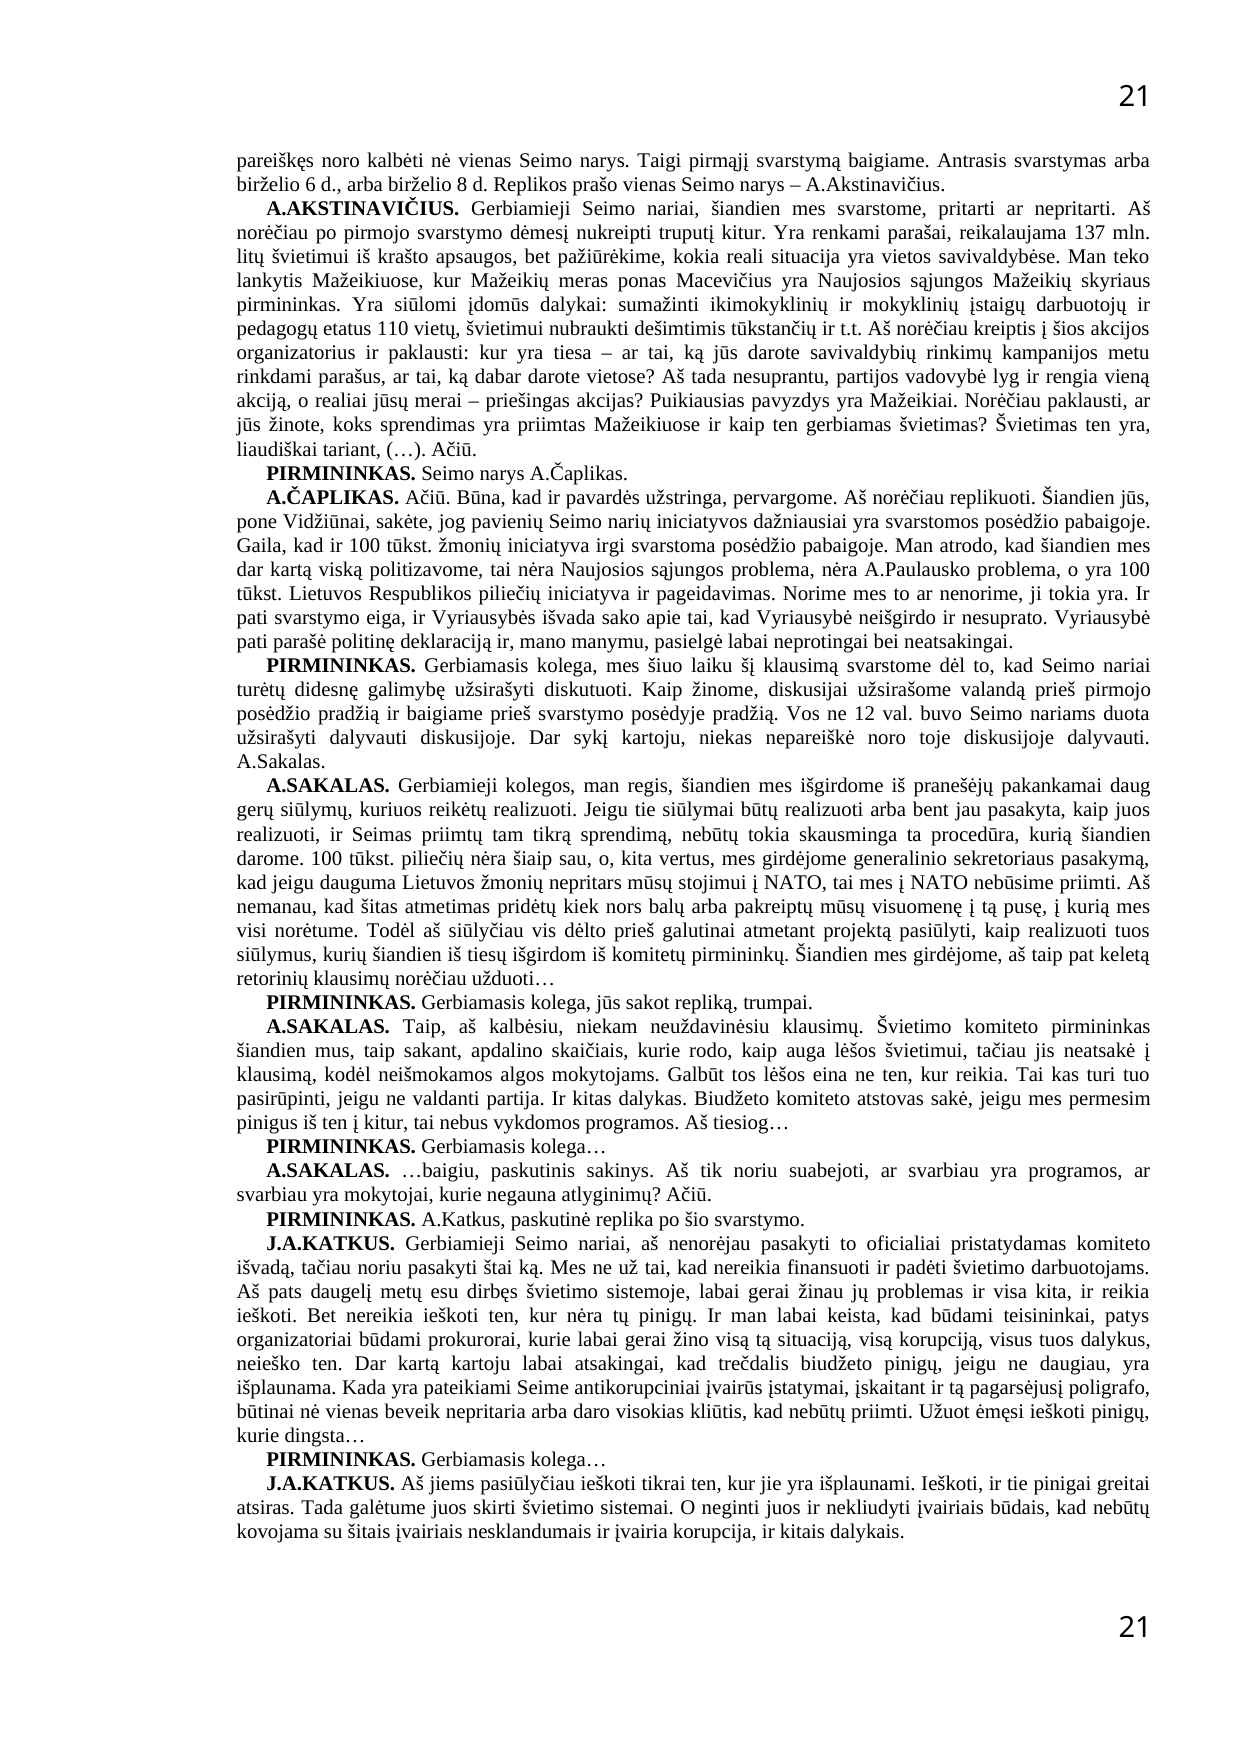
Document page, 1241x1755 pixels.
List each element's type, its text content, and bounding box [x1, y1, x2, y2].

text J.A.KATKUS. Gerbiamieji Seimo nariai, aš nenorėjau pasakyti to oficialiai pristatydamas komiteto išvadą, tačiau noriu pasakyti štai ką. Mes ne už tai, kad nereikia finansuoti ir padėti švietimo darbuotojams. Aš pats daugelį metų esu dirbęs švietimo sistemoje, labai gerai žinau jų problemas ir visa kita, ir reikia ieškoti. Bet nereikia ieškoti ten, kur nėra tų pinigų. Ir man labai keista, kad būdami teisininkai, patys organizatoriai būdami prokurorai, kurie labai gerai žino visą tą situaciją, visą korupciją, visus tuos dalykus, neieško ten. Dar kartą kartoju labai atsakingai, kad trečdalis biudžeto pinigų, jeigu ne daugiau, yra išplaunama. Kada yra pateikiami Seime antikorupciniai įvairūs įstatymai, įskaitant ir tą pagarsėjusį poligrafo, būtinai nė vienas beveik nepritaria arba daro visokias kliūtis, kad nebūtų priimti. Užuot ėmęsi ieškoti pinigų, kurie dingsta… [236, 1231, 1152, 1447]
text A.SAKALAS. …baigiu, paskutinis sakinys. Aš tik noriu suabejoti, ar svarbiau yra programos, ar svarbiau yra mokytojai, kurie negauna atlyginimų? Ačiū. [236, 1158, 1152, 1206]
text PIRMININKAS. Gerbiamasis kolega, jūs sakot repliką, trumpai. [236, 990, 1152, 1014]
text J.A.KATKUS. Aš jiems pasiūlyčiau ieškoti tikrai ten, kur jie yra išplaunami. Ieškoti, ir tie pinigai greitai atsiras. Tada galėtume juos skirti švietimo sistemai. O neginti juos ir nekliudyti įvairiais būdais, kad nebūtų kovojama su šitais įvairiais nesklandumais ir įvairia korupcija, ir kitais dalykais. [236, 1471, 1152, 1543]
text PIRMININKAS. Gerbiamasis kolega… [236, 1447, 1152, 1471]
text PIRMININKAS. Seimo narys A.Čaplikas. [236, 461, 1152, 484]
text A.ČAPLIKAS. Ačiū. Būna, kad ir pavardės užstringa, pervargome. Aš norėčiau replikuoti. Šiandien jūs, pone Vidžiūnai, sakėte, jog pavienių Seimo narių iniciatyvos dažniausiai yra svarstomos posėdžio pabaigoje. Gaila, kad ir 100 tūkst. žmonių iniciatyva irgi svarstoma posėdžio pabaigoje. Man atrodo, kad šiandien mes dar kartą viską politizavome, tai nėra Naujosios sąjungos problema, nėra A.Paulausko problema, o yra 100 tūkst. Lietuvos Respublikos piliečių iniciatyva ir pageidavimas. Norime mes to ar nenorime, ji tokia yra. Ir pati svarstymo eiga, ir Vyriausybės išvada sako apie tai, kad Vyriausybė neišgirdo ir nesuprato. Vyriausybė pati parašė politinę deklaraciją ir, mano manymu, pasielgė labai neprotingai bei neatsakingai. [236, 484, 1152, 653]
text PIRMININKAS. Gerbiamasis kolega, mes šiuo laiku šį klausimą svarstome dėl to, kad Seimo nariai turėtų didesnę galimybę užsirašyti diskutuoti. Kaip žinome, diskusijai užsirašome valandą prieš pirmojo posėdžio pradžią ir baigiame prieš svarstymo posėdyje pradžią. Vos ne 12 val. buvo Seimo nariams duota užsirašyti dalyvauti diskusijoje. Dar sykį kartoju, niekas nepareiškė noro toje diskusijoje dalyvauti. A.Sakalas. [236, 653, 1152, 773]
text A.AKSTINAVIČIUS. Gerbiamieji Seimo nariai, šiandien mes svarstome, pritarti ar nepritarti. Aš norėčiau po pirmojo svarstymo dėmesį nukreipti truputį kitur. Yra renkami parašai, reikalaujama 137 mln. litų švietimui iš krašto apsaugos, bet pažiūrėkime, kokia reali situacija yra vietos savivaldybėse. Man teko lankytis Mažeikiuose, kur Mažeikių meras ponas Macevičius yra Naujosios sąjungos Mažeikių skyriaus pirmininkas. Yra siūlomi įdomūs dalykai: sumažinti ikimokyklinių ir mokyklinių įstaigų darbuotojų ir pedagogų etatus 110 vietų, švietimui nubraukti dešimtimis tūkstančių ir t.t. Aš norėčiau kreiptis į šios akcijos organizatorius ir paklausti: kur yra tiesa – ar tai, ką jūs darote savivaldybių rinkimų kampanijos metu rinkdami parašus, ar tai, ką dabar darote vietose? Aš tada nesuprantu, partijos vadovybė lyg ir rengia vieną akciją, o realiai jūsų merai – priešingas akcijas? Puikiausias pavyzdys yra Mažeikiai. Norėčiau paklausti, ar jūs žinote, koks sprendimas yra priimtas Mažeikiuose ir kaip ten gerbiamas švietimas? Švietimas ten yra, liaudiškai tariant, (…). Ačiū. [236, 196, 1152, 461]
text PIRMININKAS. A.Katkus, paskutinė replika po šio svarstymo. [236, 1206, 1152, 1231]
text A.SAKALAS. Gerbiamieji kolegos, man regis, šiandien mes išgirdome iš pranešėjų pakankamai daug gerų siūlymų, kuriuos reikėtų realizuoti. Jeigu tie siūlymai būtų realizuoti arba bent jau pasakyta, kaip juos realizuoti, ir Seimas priimtų tam tikrą sprendimą, nebūtų tokia skausminga ta procedūra, kurią šiandien darome. 100 tūkst. piliečių nėra šiaip sau, o, kita vertus, mes girdėjome generalinio sekretoriaus pasakymą, kad jeigu dauguma Lietuvos žmonių nepritars mūsų stojimui į NATO, tai mes į NATO nebūsime priimti. Aš nemanau, kad šitas atmetimas pridėtų kiek nors balų arba pakreiptų mūsų visuomenę į tą pusę, į kurią mes visi norėtume. Todėl aš siūlyčiau vis dėlto prieš galutinai atmetant projektą pasiūlyti, kaip realizuoti tuos siūlymus, kurių šiandien iš tiesų išgirdom iš komitetų pirmininkų. Šiandien mes girdėjome, aš taip pat keletą retorinių klausimų norėčiau užduoti… [236, 773, 1152, 990]
text A.SAKALAS. Taip, aš kalbėsiu, niekam neuždavinėsiu klausimų. Švietimo komiteto pirmininkas šiandien mus, taip sakant, apdalino skaičiais, kurie rodo, kaip auga lėšos švietimui, tačiau jis neatsakė į klausimą, kodėl neišmokamos algos mokytojams. Galbūt tos lėšos eina ne ten, kur reikia. Tai kas turi tuo pasirūpinti, jeigu ne valdanti partija. Ir kitas dalykas. Biudžeto komiteto atstovas sakė, jeigu mes permesim pinigus iš ten į kitur, tai nebus vykdomos programos. Aš tiesiog… [236, 1014, 1152, 1134]
text pareiškęs noro kalbėti nė vienas Seimo narys. Taigi pirmąjį svarstymą baigiame. Antrasis svarstymas arba birželio 6 d., arba birželio 8 d. Replikos prašo vienas Seimo narys – A.Akstinavičius. [236, 148, 1152, 196]
text PIRMININKAS. Gerbiamasis kolega… [236, 1134, 1152, 1158]
